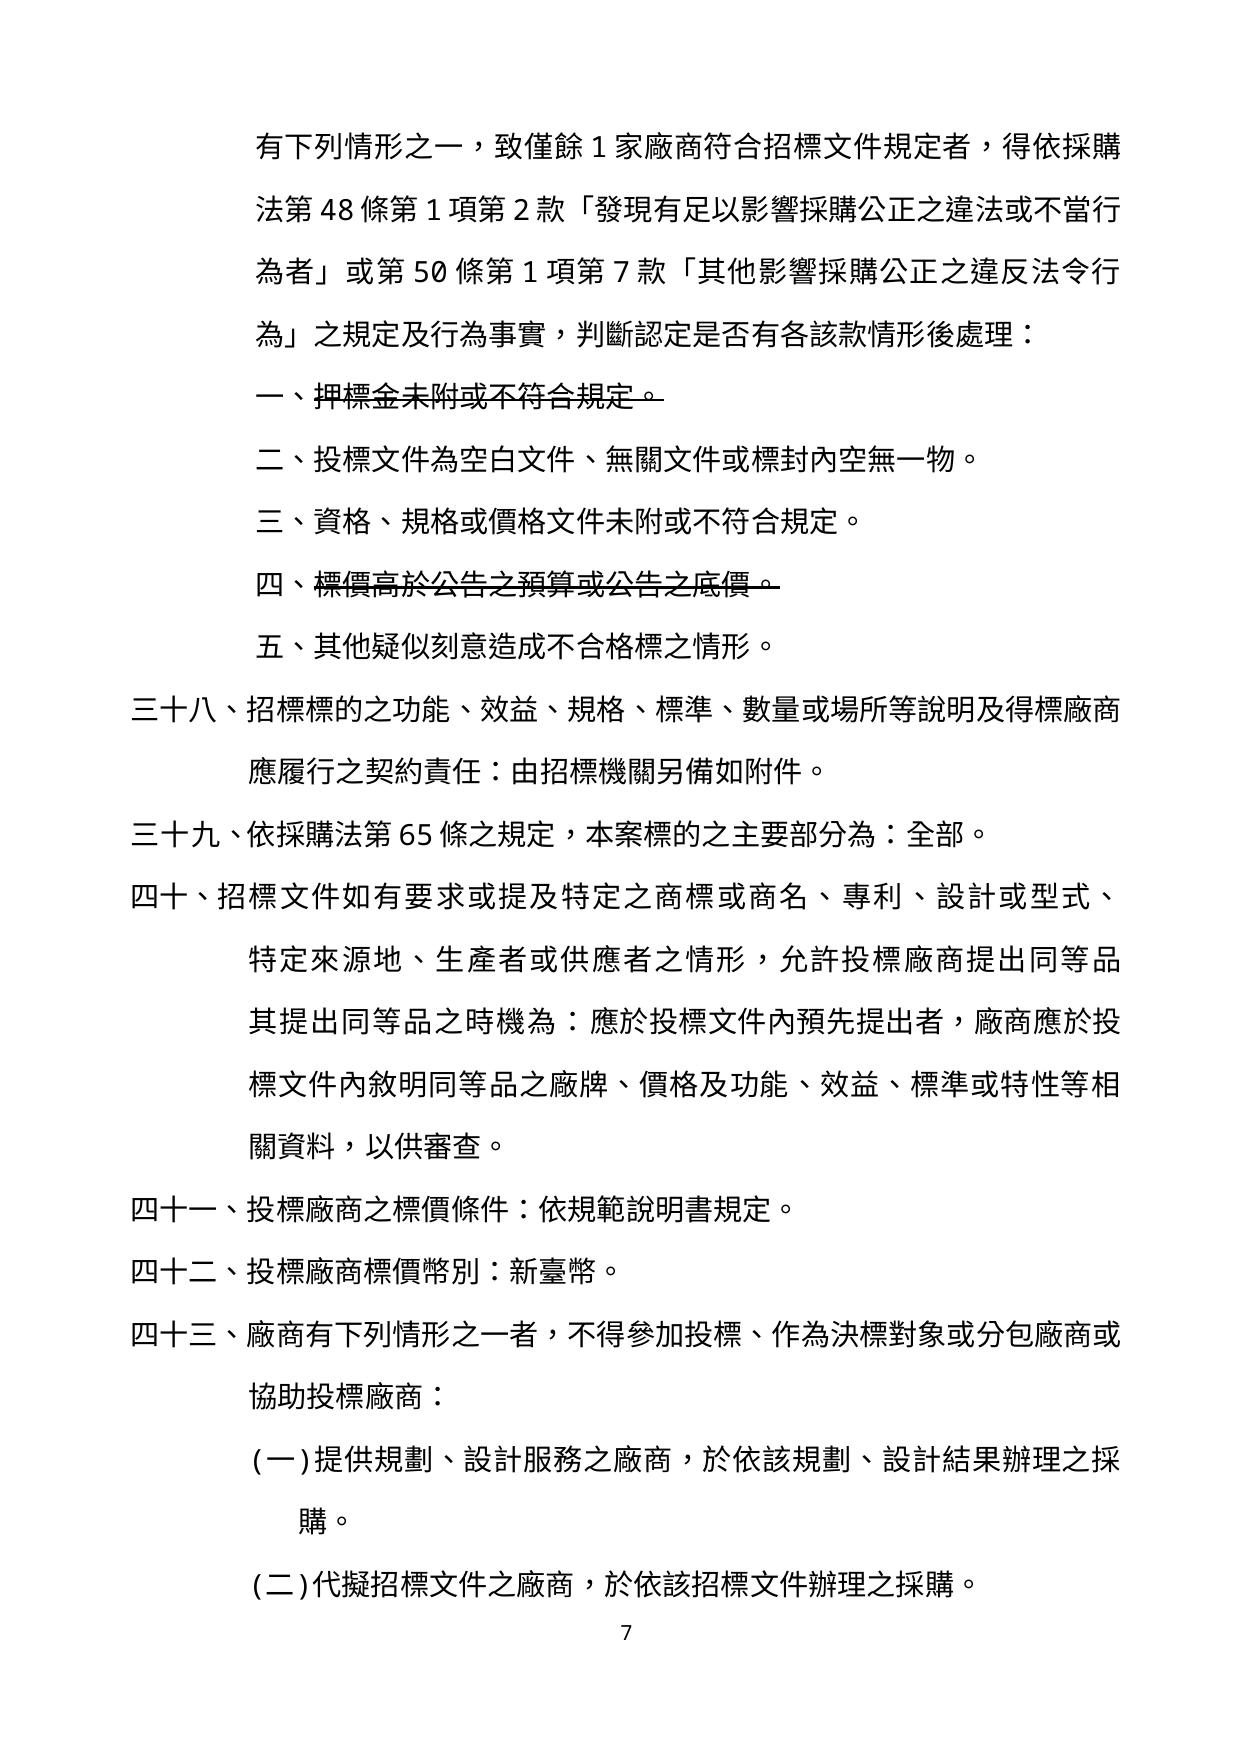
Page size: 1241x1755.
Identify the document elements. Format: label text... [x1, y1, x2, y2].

text 三、資格、規格或價格文件未附或不符合規定。 [255, 478, 1122, 541]
text 一、押標金未附或不符合規定。 [255, 353, 1122, 416]
list 招標標的之功能、效益、規格、標準、數量或場所等說明及得標廠商應履行之契約責任：由招標機關另備如附件。 [130, 666, 1122, 791]
text 五、其他疑似刻意造成不合格標之情形。 [255, 603, 1122, 666]
text 二、投標文件為空白文件、無關文件或標封內空無一物。 [255, 416, 1122, 478]
list 招標文件如有要求或提及特定之商標或商名、專利、設計或型式、特定來源地、生產者或供應者之情形，允許投標廠商提出同等品，其提出同等品之時機為：應於投標文件內預先提出者，廠商應於投標文件內敘明同等品之廠牌、價格及功能、效益、標準或特性等相關資料，以供審查。 [130, 853, 1122, 1166]
list 投標廠商之標價條件：依規範說明書規定。 [130, 1166, 1122, 1228]
text 四、標價高於公告之預算或公告之底價。 [255, 541, 1122, 603]
list 廠商有下列情形之一者，不得參加投標、作為決標對象或分包廠商或協助投標廠商： [130, 1291, 1122, 1416]
list 投標廠商標價幣別：新臺幣。 [130, 1228, 1122, 1291]
text (一)提供規劃、設計服務之廠商，於依該規劃、設計結果辦理之採購。 [248, 1416, 1122, 1541]
text 有下列情形之一，致僅餘1家廠商符合招標文件規定者，得依採購法第48條第1項第2款「發現有足以影響採購公正之違法或不當行為者」或第50條第1項第7款「其他影響採購公正之違反法令行為」之規定及行為事實，判斷認定是否有各該款情形後處理： [255, 103, 1122, 353]
text (二)代擬招標文件之廠商，於依該招標文件辦理之採購。 [248, 1541, 1122, 1603]
list 依採購法第65條之規定，本案標的之主要部分為：全部。 [130, 791, 1122, 853]
